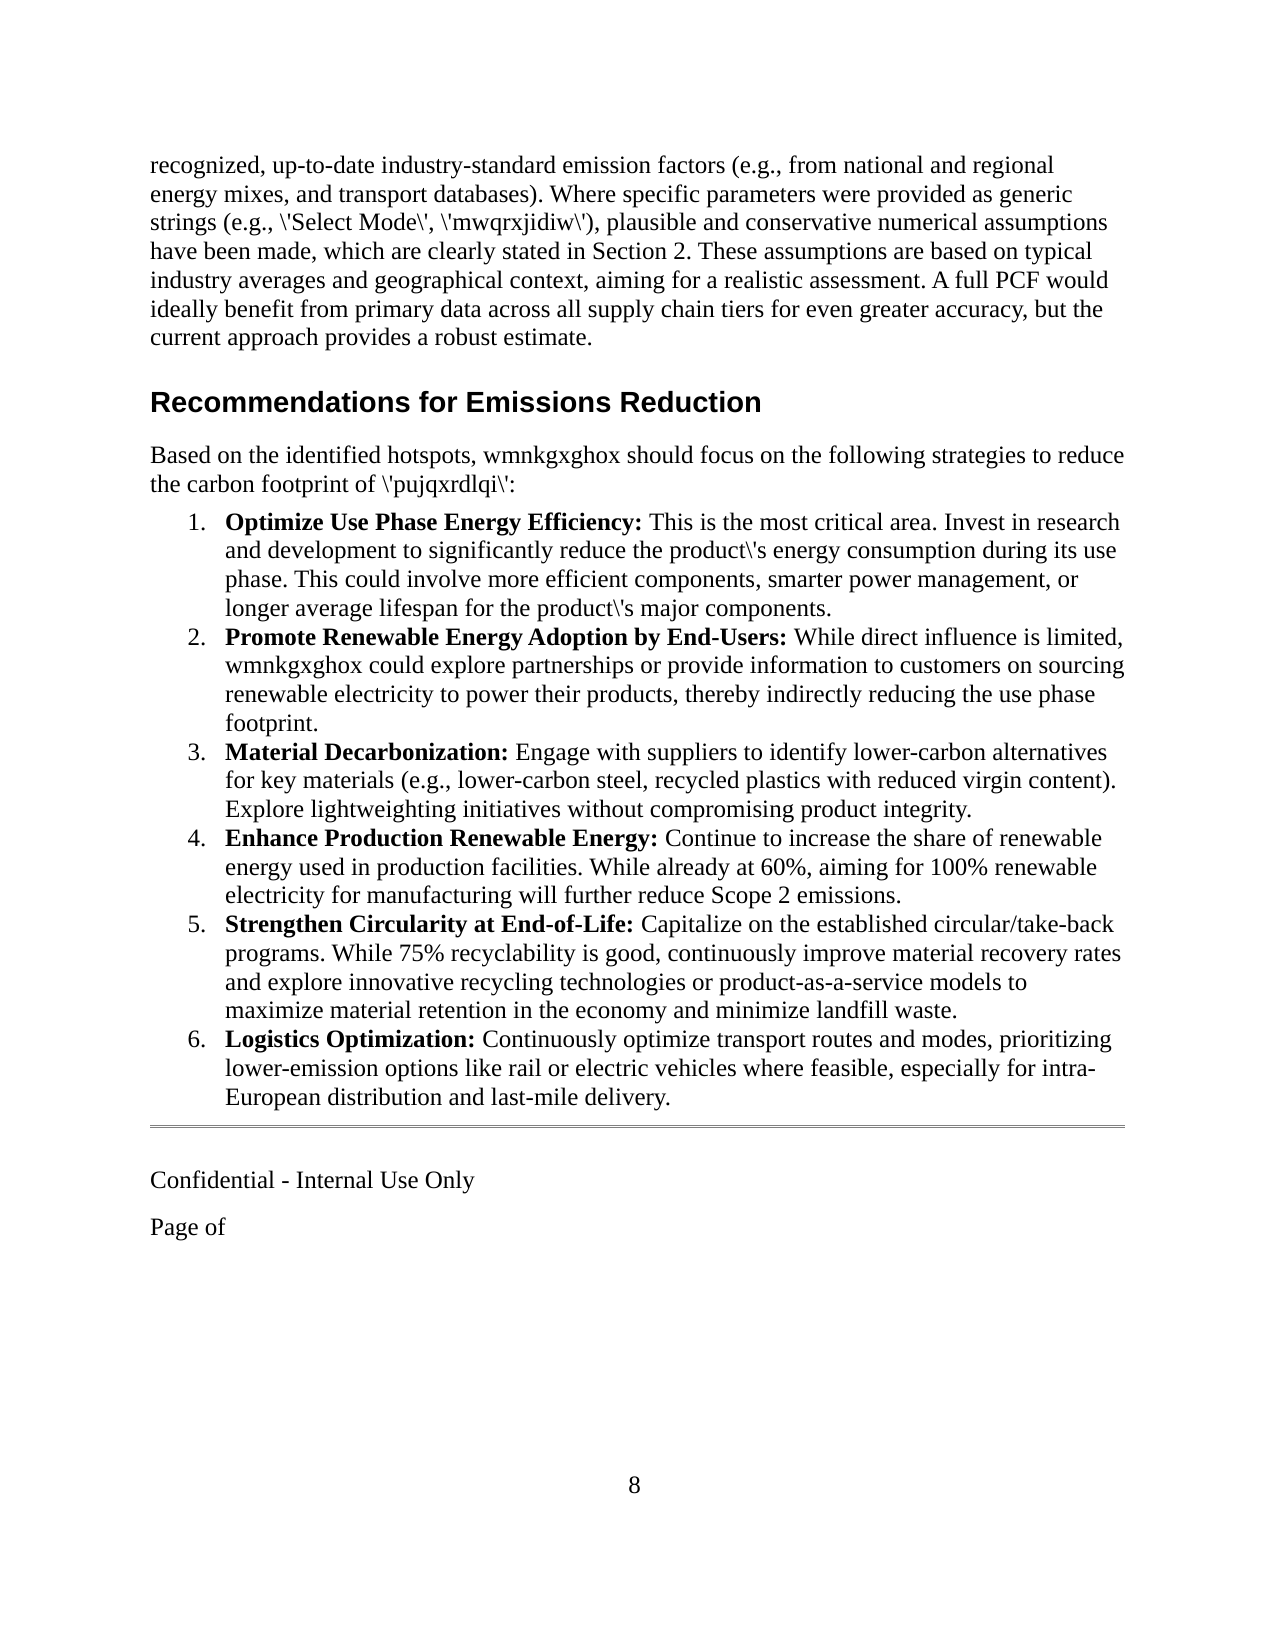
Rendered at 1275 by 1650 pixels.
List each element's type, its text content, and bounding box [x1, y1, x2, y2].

subtitle Recommendations for Emissions Reduction [150, 385, 1125, 419]
text recognized, up-to-date industry-standard emission factors (e.g., from national and regional energy mixes, and transport databases). Where specific parameters were provided as generic strings (e.g., \'Select Mode\', \'mwqrxjidiw\'), plausible and conservative numerical assumptions have been made, which are clearly stated in Section 2. These assumptions are based on typical industry averages and geographical context, aiming for a realistic assessment. A full PCF would ideally benefit from primary data across all supply chain tiers for even greater accuracy, but the current approach provides a robust estimate. [150, 150, 1125, 351]
list Promote Renewable Energy Adoption by End-Users: While direct influence is limited, wmnkgxghox could explore partnerships or provide information to customers on sourcing renewable electricity to power their products, thereby indirectly reducing the use phase footprint. [187, 622, 1125, 737]
list Material Decarbonization: Engage with suppliers to identify lower-carbon alternatives for key materials (e.g., lower-carbon steel, recycled plastics with reduced virgin content). Explore lightweighting initiatives without compromising product integrity. [187, 737, 1125, 823]
list Optimize Use Phase Energy Efficiency: This is the most critical area. Invest in research and development to significantly reduce the product\'s energy consumption during its use phase. This could involve more efficient components, smarter power management, or longer average lifespan for the product\'s major components. [187, 507, 1125, 622]
text Page of [150, 1212, 1125, 1241]
text Based on the identified hotspots, wmnkgxghox should focus on the following strategies to reduce the carbon footprint of \'pujqxrdlqi\': [150, 440, 1125, 498]
list Enhance Production Renewable Energy: Continue to increase the share of renewable energy used in production facilities. While already at 60%, aiming for 100% renewable electricity for manufacturing will further reduce Scope 2 emissions. [187, 823, 1125, 909]
list Strengthen Circularity at End-of-Life: Capitalize on the established circular/take-back programs. While 75% recyclability is good, continuously improve material recovery rates and explore innovative recycling technologies or product-as-a-service models to maximize material retention in the economy and minimize landfill waste. [187, 909, 1125, 1024]
list Logistics Optimization: Continuously optimize transport routes and modes, prioritizing lower-emission options like rail or electric vehicles where feasible, especially for intra-European distribution and last-mile delivery. [187, 1024, 1125, 1110]
text Confidential - Internal Use Only [150, 1166, 1125, 1194]
